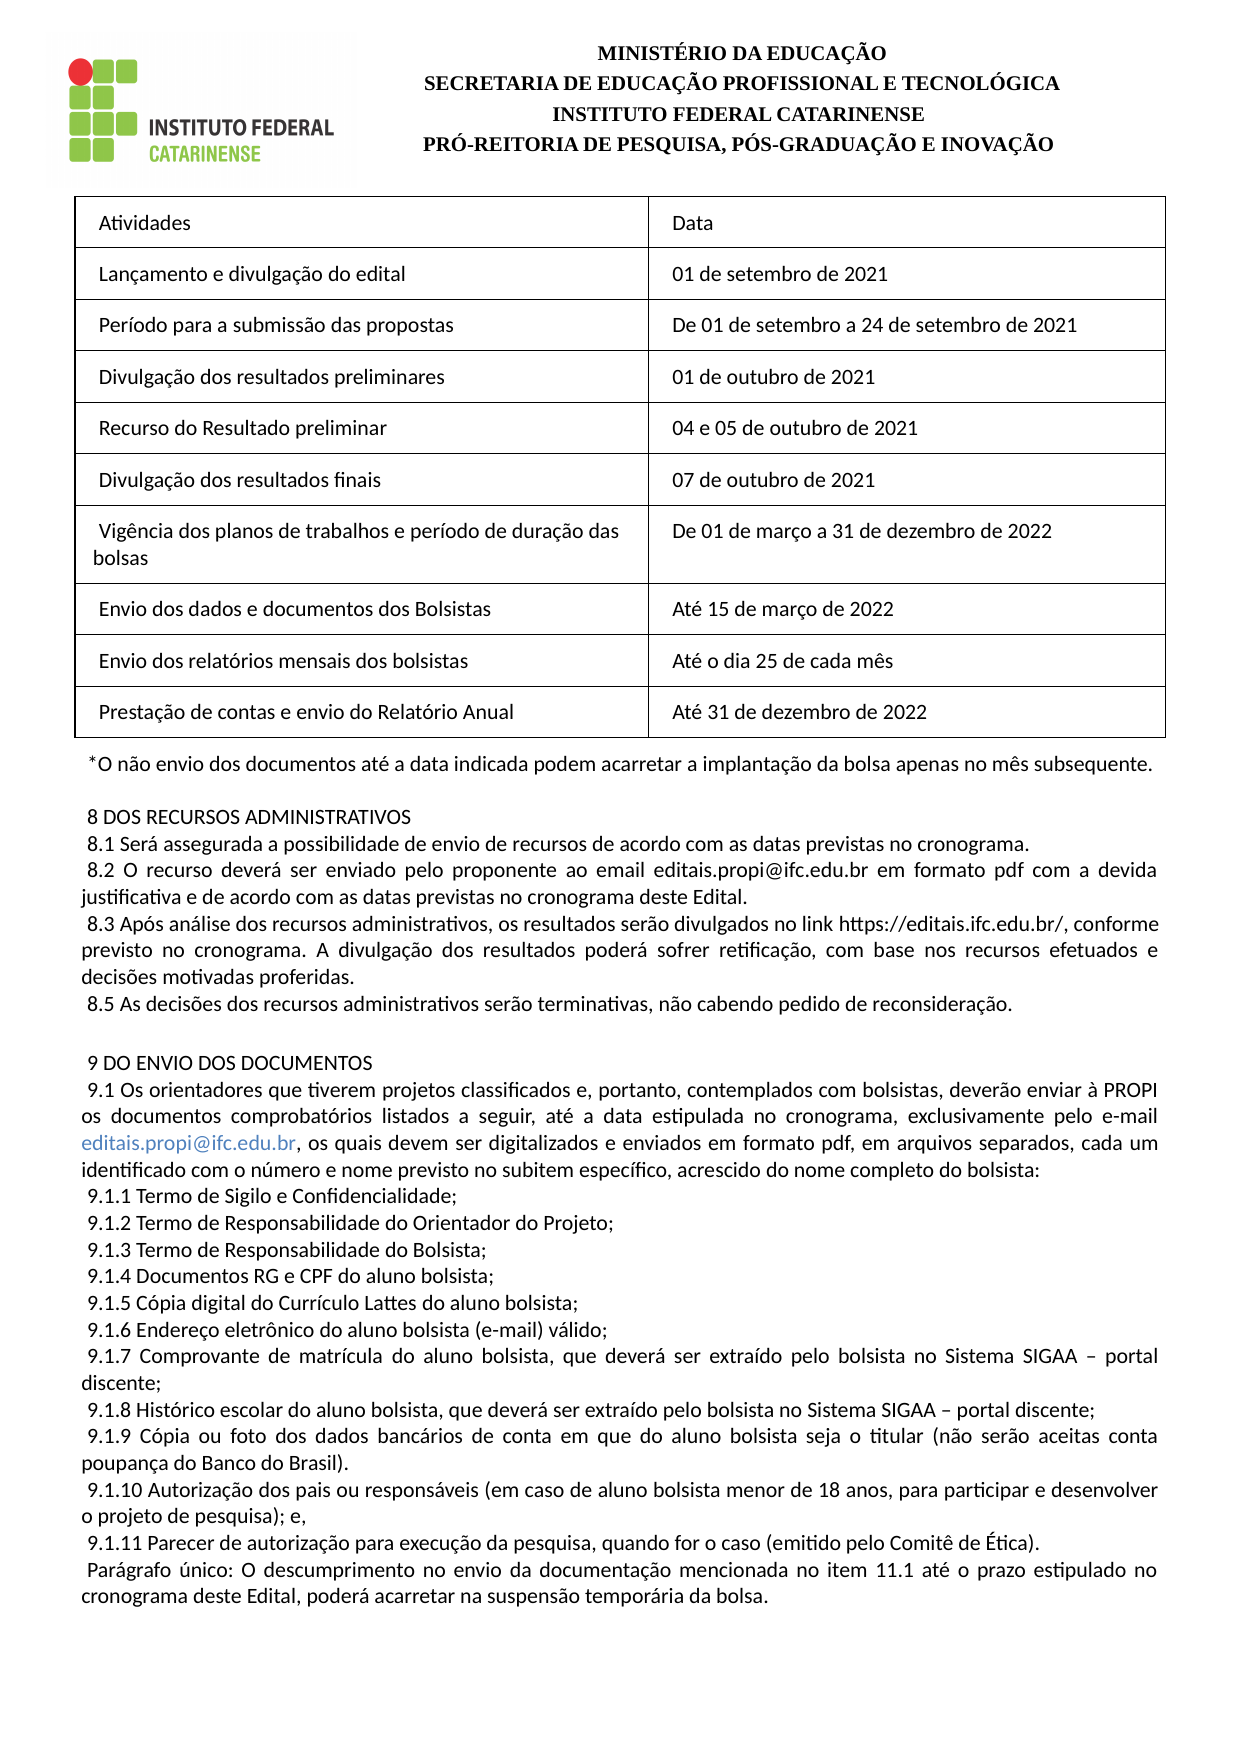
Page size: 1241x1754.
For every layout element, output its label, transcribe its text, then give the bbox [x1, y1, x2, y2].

text 9.1.4 Documentos RG e CPF do aluno bolsista; [75, 1263, 1165, 1289]
text 9.1.2 Termo de Responsabilidade do Orientador do Projeto; [75, 1209, 1165, 1236]
text Parágrafo único: O descumprimento no envio da documentação mencionada no item 11.1 até o prazo estipulado no cronograma deste Edital, poderá acarretar na suspensão temporária da bolsa. [75, 1556, 1165, 1609]
table_cell 04 e 05 de outubro de 2021 [649, 403, 1165, 453]
table_cell 07 de outubro de 2021 [649, 454, 1165, 504]
table_cell Até 31 de dezembro de 2022 [649, 687, 1165, 737]
table_cell Até o dia 25 de cada mês [649, 635, 1165, 686]
text 8.3 Após análise dos recursos administrativos, os resultados serão divulgados no link https://editais.ifc.edu.br/, conforme previsto no cronograma. A divulgação dos resultados poderá sofrer retificação, com base nos recursos efetuados e decisões motivadas proferidas. [75, 910, 1165, 990]
table_cell De 01 de setembro a 24 de setembro de 2021 [649, 300, 1165, 350]
table_cell Prestação de contas e envio do Relatório Anual [76, 687, 648, 737]
text 8 DOS RECURSOS ADMINISTRATIVOS [75, 803, 1165, 830]
text 8.1 Será assegurada a possibilidade de envio de recursos de acordo com as datas previstas no cronograma. [75, 830, 1165, 857]
text 9.1 Os orientadores que tiverem projetos classificados e, portanto, contemplados com bolsistas, deverão enviar à PROPI os documentos comprobatórios listados a seguir, até a data estipulada no cronograma, exclusivamente pelo e-mail editais.propi@ifc.edu.br, os quais devem ser digitalizados e enviados em formato pdf, em arquivos separados, cada um identificado com o número e nome previsto no subitem específico, acrescido do nome completo do bolsista: [75, 1076, 1165, 1183]
text 9.1.3 Termo de Responsabilidade do Bolsista; [75, 1236, 1165, 1263]
text 8.5 As decisões dos recursos administrativos serão terminativas, não cabendo pedido de reconsideração. [75, 990, 1165, 1017]
text *O não envio dos documentos até a data indicada podem acarretar a implantação da bolsa apenas no mês subsequente. [75, 744, 1165, 777]
picture [45, 32, 357, 188]
table_cell Período para a submissão das propostas [76, 300, 648, 350]
table_header Atividades [76, 197, 648, 247]
table_cell Envio dos relatórios mensais dos bolsistas [76, 635, 648, 686]
table_cell Recurso do Resultado preliminar [76, 403, 648, 453]
table_cell Divulgação dos resultados finais [76, 454, 648, 504]
table_cell Divulgação dos resultados preliminares [76, 351, 648, 402]
text 9.1.6 Endereço eletrônico do aluno bolsista (e-mail) válido; [75, 1316, 1165, 1343]
table_cell Envio dos dados e documentos dos Bolsistas [76, 584, 648, 634]
text 9.1.11 Parecer de autorização para execução da pesquisa, quando for o caso (emitido pelo Comitê de Ética). [75, 1529, 1165, 1556]
text 9.1.5 Cópia digital do Currículo Lattes do aluno bolsista; [75, 1289, 1165, 1316]
table_cell 01 de setembro de 2021 [649, 248, 1165, 299]
table_cell Até 15 de março de 2022 [649, 584, 1165, 634]
text 9 DO ENVIO DOS DOCUMENTOS [75, 1049, 1165, 1076]
table_cell Lançamento e divulgação do edital [76, 248, 648, 299]
table_cell 01 de outubro de 2021 [649, 351, 1165, 402]
text 9.1.1 Termo de Sigilo e Confidencialidade; [75, 1183, 1165, 1209]
text 9.1.9 Cópia ou foto dos dados bancários de conta em que do aluno bolsista seja o titular (não serão aceitas conta poupança do Banco do Brasil). [75, 1423, 1165, 1476]
text 9.1.8 Histórico escolar do aluno bolsista, que deverá ser extraído pelo bolsista no Sistema SIGAA – portal discente; [75, 1396, 1165, 1423]
text 9.1.7 Comprovante de matrícula do aluno bolsista, que deverá ser extraído pelo bolsista no Sistema SIGAA – portal discente; [75, 1343, 1165, 1396]
text 9.1.10 Autorização dos pais ou responsáveis (em caso de aluno bolsista menor de 18 anos, para participar e desenvolver o projeto de pesquisa); e, [75, 1476, 1165, 1529]
table_cell Vigência dos planos de trabalhos e período de duração das bolsas [76, 506, 648, 583]
table_cell De 01 de março a 31 de dezembro de 2022 [649, 506, 1165, 583]
text 8.2 O recurso deverá ser enviado pelo proponente ao email editais.propi@ifc.edu.br em formato pdf com a devida justificativa e de acordo com as datas previstas no cronograma deste Edital. [75, 857, 1165, 910]
table_header Data [649, 197, 1165, 247]
